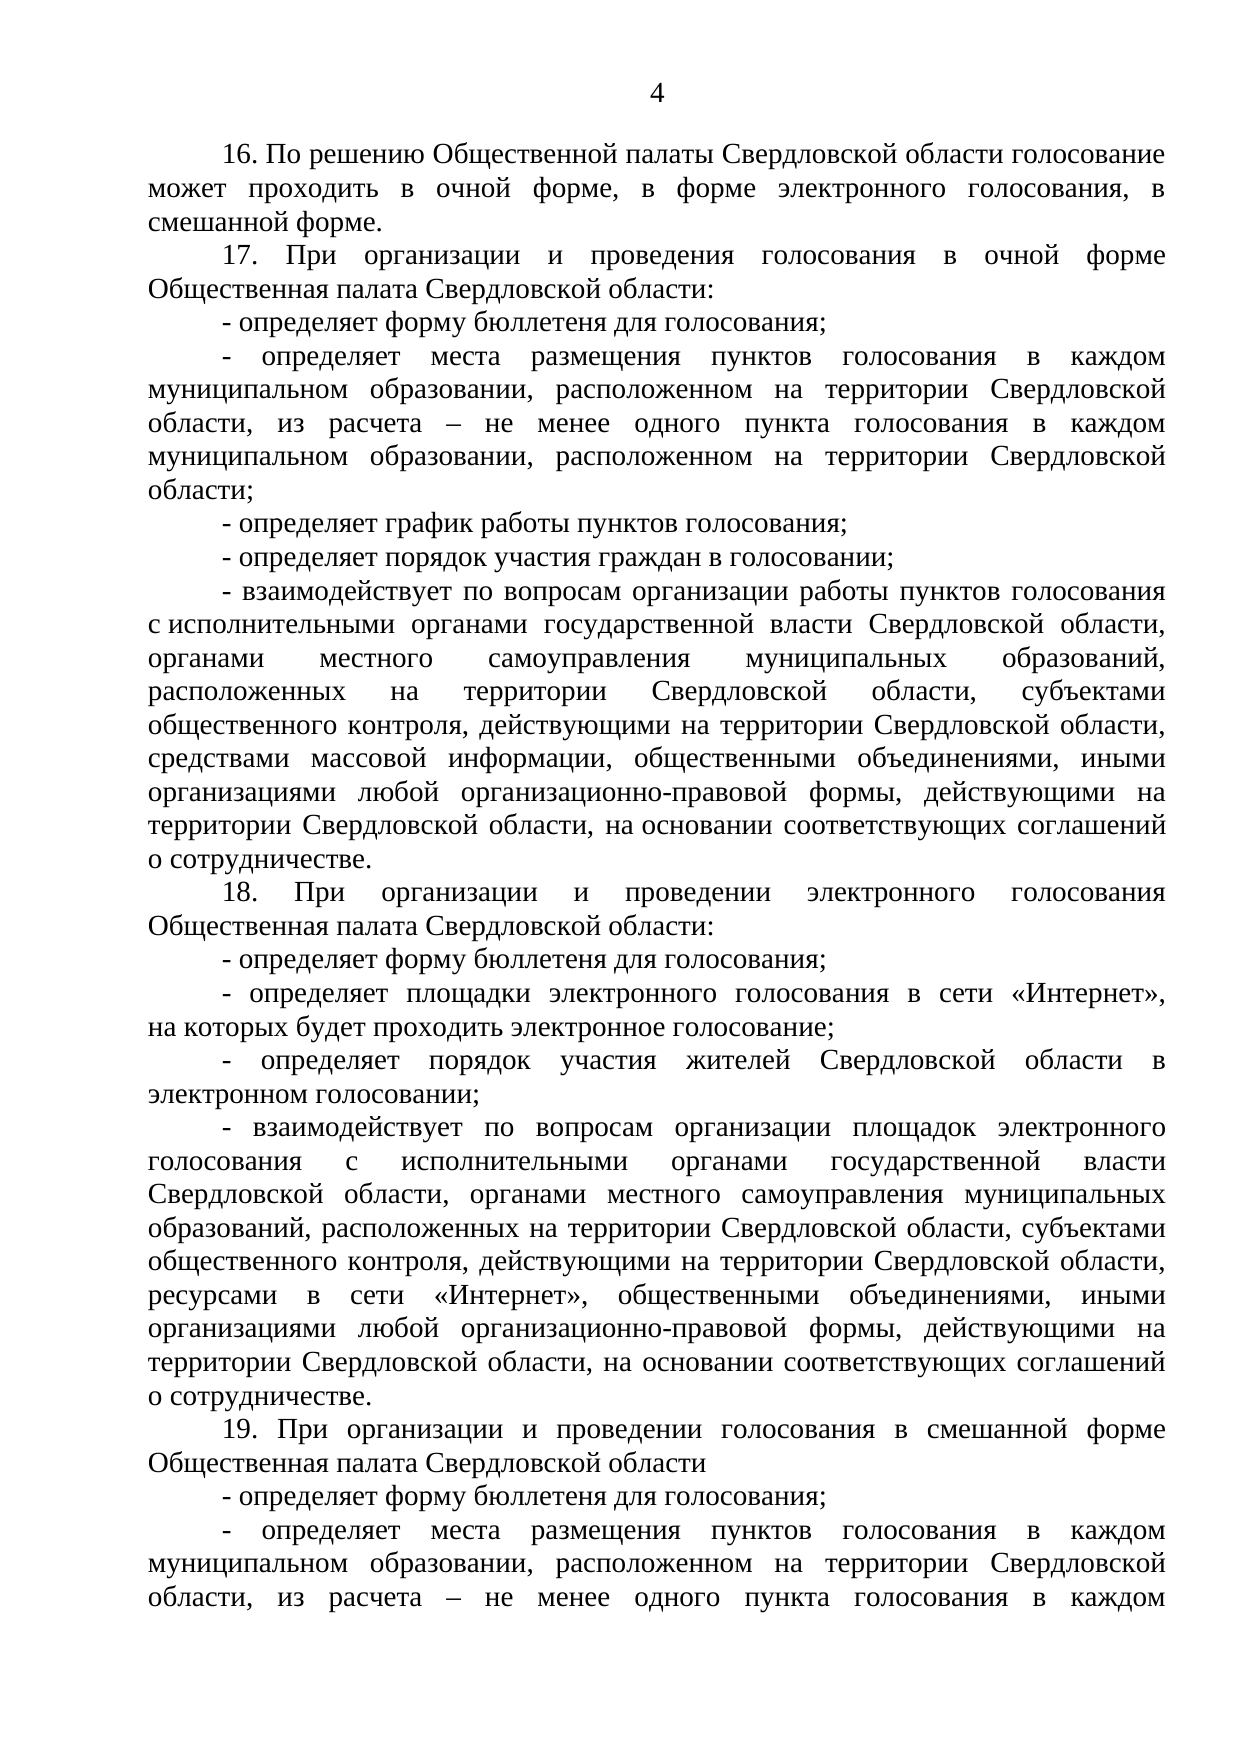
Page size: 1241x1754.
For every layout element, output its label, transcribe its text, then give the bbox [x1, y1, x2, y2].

text - определяет график работы пунктов голосования; [148, 506, 1167, 539]
text - определяет места размещения пунктов голосования в каждом муниципальном образовании, расположенном на территории Свердловской области, из расчета – не менее одного пункта голосования в каждом [148, 1512, 1167, 1612]
text - взаимодействует по вопросам организации работы пунктов голосования с исполнительными органами государственной власти Свердловской области, органами местного самоуправления муниципальных образований, расположенных на территории Свердловской области, субъектами общественного контроля, действующими на территории Свердловской области, средствами массовой информации, общественными объединениями, иными организациями любой организационно-правовой формы, действующими на территории Свердловской области, на основании соответствующих соглашений о сотрудничестве. [148, 573, 1167, 874]
text - определяет порядок участия жителей Свердловской области в электронном голосовании; [148, 1042, 1167, 1109]
text - определяет места размещения пунктов голосования в каждом муниципальном образовании, расположенном на территории Свердловской области, из расчета – не менее одного пункта голосования в каждом муниципальном образовании, расположенном на территории Свердловской области; [148, 338, 1167, 506]
text - взаимодействует по вопросам организации площадок электронного голосования с исполнительными органами государственной власти Свердловской области, органами местного самоуправления муниципальных образований, расположенных на территории Свердловской области, субъектами общественного контроля, действующими на территории Свердловской области, ресурсами в сети «Интернет», общественными объединениями, иными организациями любой организационно-правовой формы, действующими на территории Свердловской области, на основании соответствующих соглашений о сотрудничестве. [148, 1109, 1167, 1411]
text - определяет форму бюллетеня для голосования; [148, 304, 1167, 338]
text - определяет площадки электронного голосования в сети «Интернет», на которых будет проходить электронное голосование; [148, 975, 1167, 1042]
text 17. При организации и проведения голосования в очной форме Общественная палата Свердловской области: [148, 237, 1167, 304]
text 19. При организации и проведении голосования в смешанной форме Общественная палата Свердловской области [148, 1411, 1167, 1478]
text - определяет форму бюллетеня для голосования; [148, 1478, 1167, 1512]
text 16. По решению Общественной палаты Свердловской области голосование может проходить в очной форме, в форме электронного голосования, в смешанной форме. [148, 137, 1167, 237]
text - определяет форму бюллетеня для голосования; [148, 942, 1167, 975]
text 18. При организации и проведении электронного голосования Общественная палата Свердловской области: [148, 874, 1167, 942]
text - определяет порядок участия граждан в голосовании; [148, 539, 1167, 573]
